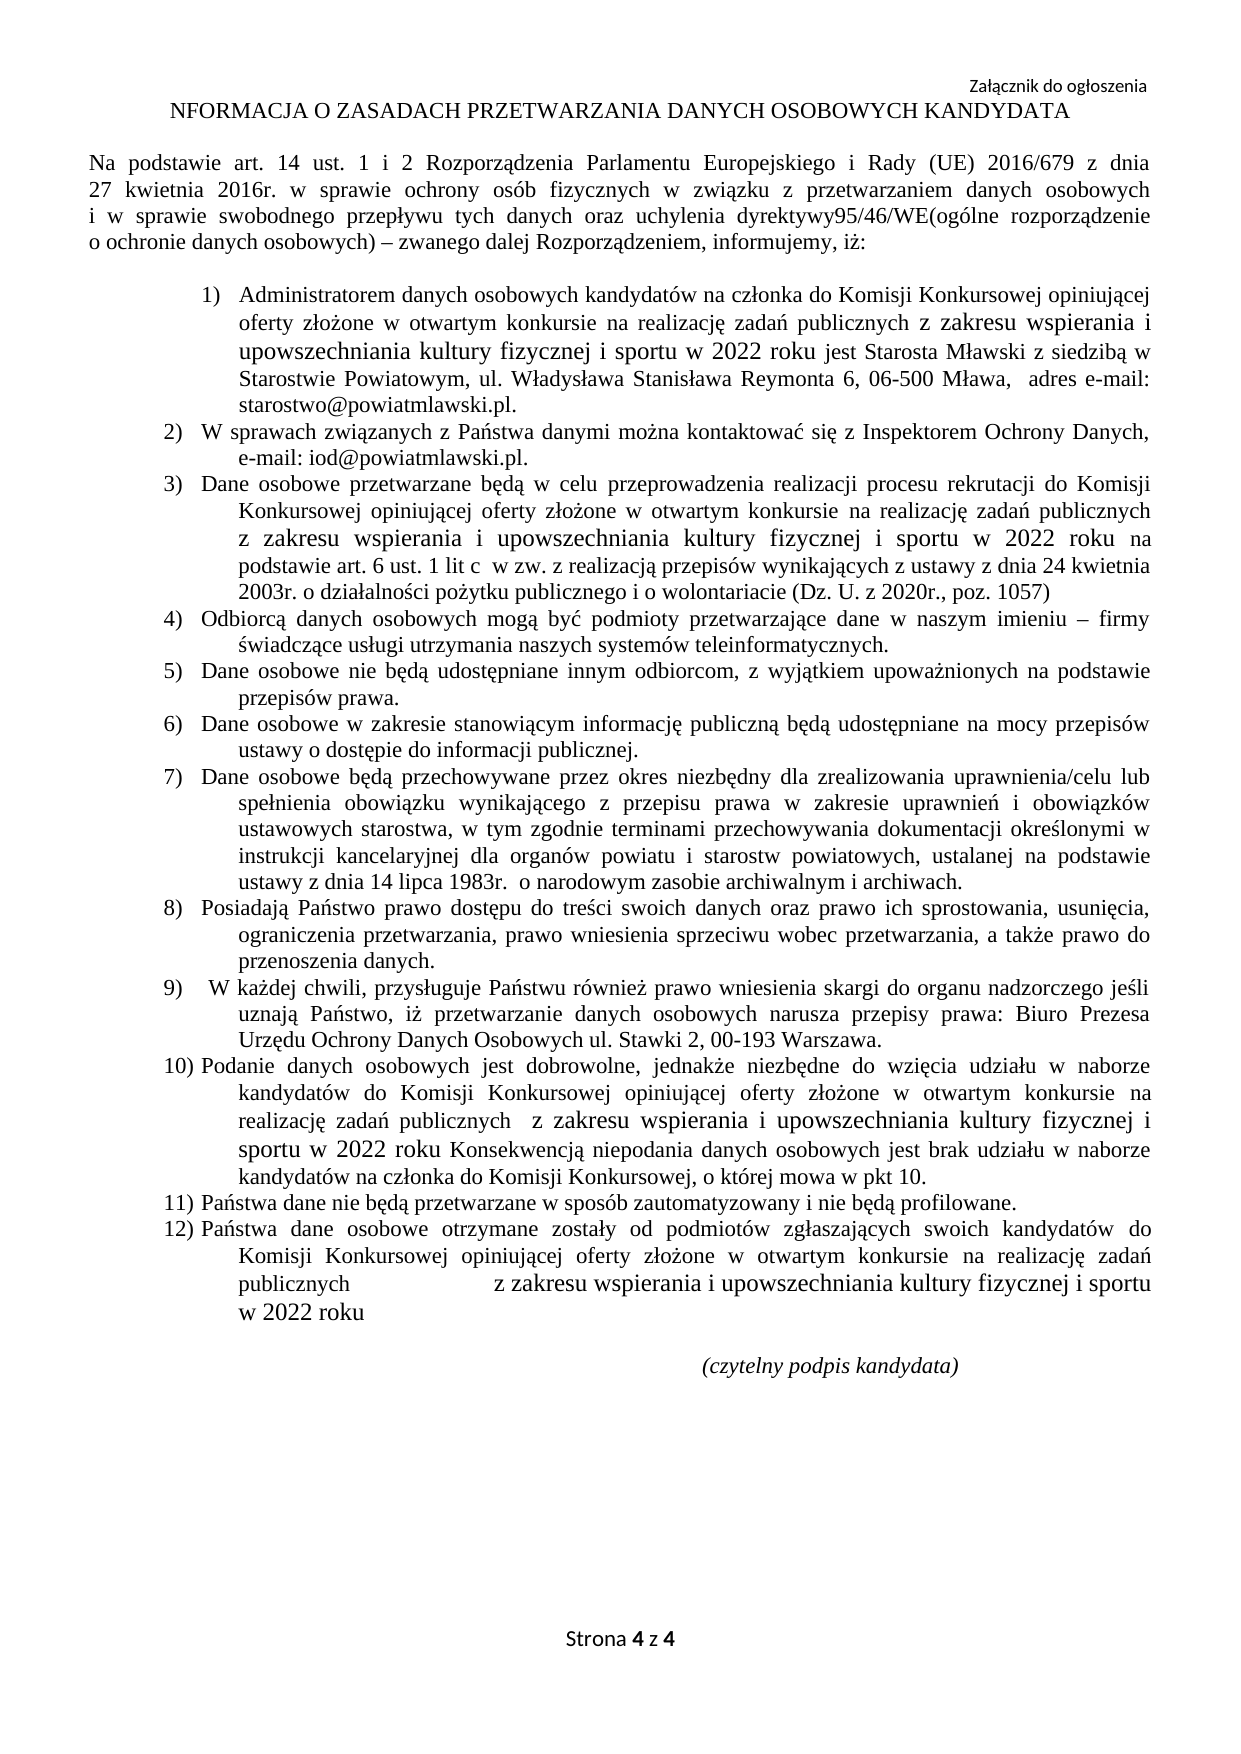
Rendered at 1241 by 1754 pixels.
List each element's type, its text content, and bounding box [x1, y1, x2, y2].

table_header [471, 1326, 691, 1378]
list Dane osobowe przetwarzane będą w celu przeprowadzenia realizacji procesu rekrutacji do Komisji Konkursowej opiniującej oferty złożone w otwartym konkursie na realizację zadań publicznych z zakresu wspierania i upowszechniania kultury fizycznej i sportu w 2022 roku na podstawie art. 6 ust. 1 lit c w zw. z realizacją przepisów wynikających z ustawy z dnia 24 kwietnia 2003r. o działalności pożytku publicznego i o wolontariacie (Dz. U. z 2020r., poz. 1057) [163, 470, 1152, 604]
list Dane osobowe nie będą udostępniane innym odbiorcom, z wyjątkiem upoważnionych na podstawie przepisów prawa. [163, 657, 1152, 710]
list Podanie danych osobowych jest dobrowolne, jednakże niezbędne do wzięcia udziału w naborze kandydatów do Komisji Konkursowej opiniującej oferty złożone w otwartym konkursie na realizację zadań publicznych z zakresu wspierania i upowszechniania kultury fizycznej i sportu w 2022 roku Konsekwencją niepodania danych osobowych jest brak udziału w naborze kandydatów na członka do Komisji Konkursowej, o której mowa w pkt 10. [163, 1053, 1152, 1189]
table_header (czytelny podpis kandydata) [691, 1326, 1030, 1378]
text NFORMACJA O ZASADACH PRZETWARZANIA DANYCH OSOBOWYCH KANDYDATA [89, 97, 1152, 123]
list Dane osobowe będą przechowywane przez okres niezbędny dla zrealizowania uprawnienia/celu lub spełnienia obowiązku wynikającego z przepisu prawa w zakresie uprawnień i obowiązków ustawowych starostwa, w tym zgodnie terminami przechowywania dokumentacji określonymi w instrukcji kancelaryjnej dla organów powiatu i starostw powiatowych, ustalanej na podstawie ustawy z dnia 14 lipca 1983r. o narodowym zasobie archiwalnym i archiwach. [163, 763, 1152, 894]
list Posiadają Państwo prawo dostępu do treści swoich danych oraz prawo ich sprostowania, usunięcia, ograniczenia przetwarzania, prawo wniesienia sprzeciwu wobec przetwarzania, a także prawo do przenoszenia danych. [163, 894, 1152, 973]
list Odbiorcą danych osobowych mogą być podmioty przetwarzające dane w naszym imieniu – firmy świadczące usługi utrzymania naszych systemów teleinformatycznych. [163, 604, 1152, 657]
text Na podstawie art. 14 ust. 1 i 2 Rozporządzenia Parlamentu Europejskiego i Rady (UE) 2016/679 z dnia 27 kwietnia 2016r. w sprawie ochrony osób fizycznych w związku z przetwarzaniem danych osobowych i w sprawie swobodnego przepływu tych danych oraz uchylenia dyrektywy95/46/WE(ogólne rozporządzenie o ochronie danych osobowych) – zwanego dalej Rozporządzeniem, informujemy, iż: [89, 149, 1152, 255]
list Dane osobowe w zakresie stanowiącym informację publiczną będą udostępniane na mocy przepisów ustawy o dostępie do informacji publicznej. [163, 710, 1152, 763]
list Państwa dane osobowe otrzymane zostały od podmiotów zgłaszających swoich kandydatów do Komisji Konkursowej opiniującej oferty złożone w otwartym konkursie na realizację zadań publicznych z zakresu wspierania i upowszechniania kultury fizycznej i sportu w 2022 roku [163, 1216, 1152, 1326]
table_header [115, 1326, 471, 1378]
list Państwa dane nie będą przetwarzane w sposób zautomatyzowany i nie będą profilowane. [163, 1189, 1152, 1216]
list W każdej chwili, przysługuje Państwu również prawo wniesienia skargi do organu nadzorczego jeśli uznają Państwo, iż przetwarzanie danych osobowych narusza przepisy prawa: Biuro Prezesa Urzędu Ochrony Danych Osobowych ul. Stawki 2, 00-193 Warszawa. [163, 973, 1152, 1053]
list W sprawach związanych z Państwa danymi można kontaktować się z Inspektorem Ochrony Danych, e-mail: iod@powiatmlawski.pl. [163, 418, 1152, 470]
list Administratorem danych osobowych kandydatów na członka do Komisji Konkursowej opiniującej oferty złożone w otwartym konkursie na realizację zadań publicznych z zakresu wspierania i upowszechniania kultury fizycznej i sportu w 2022 roku jest Starosta Mławski z siedzibą w Starostwie Powiatowym, ul. Władysława Stanisława Reymonta 6, 06-500 Mława, adres e-mail: starostwo@powiatmlawski.pl. [201, 281, 1152, 418]
